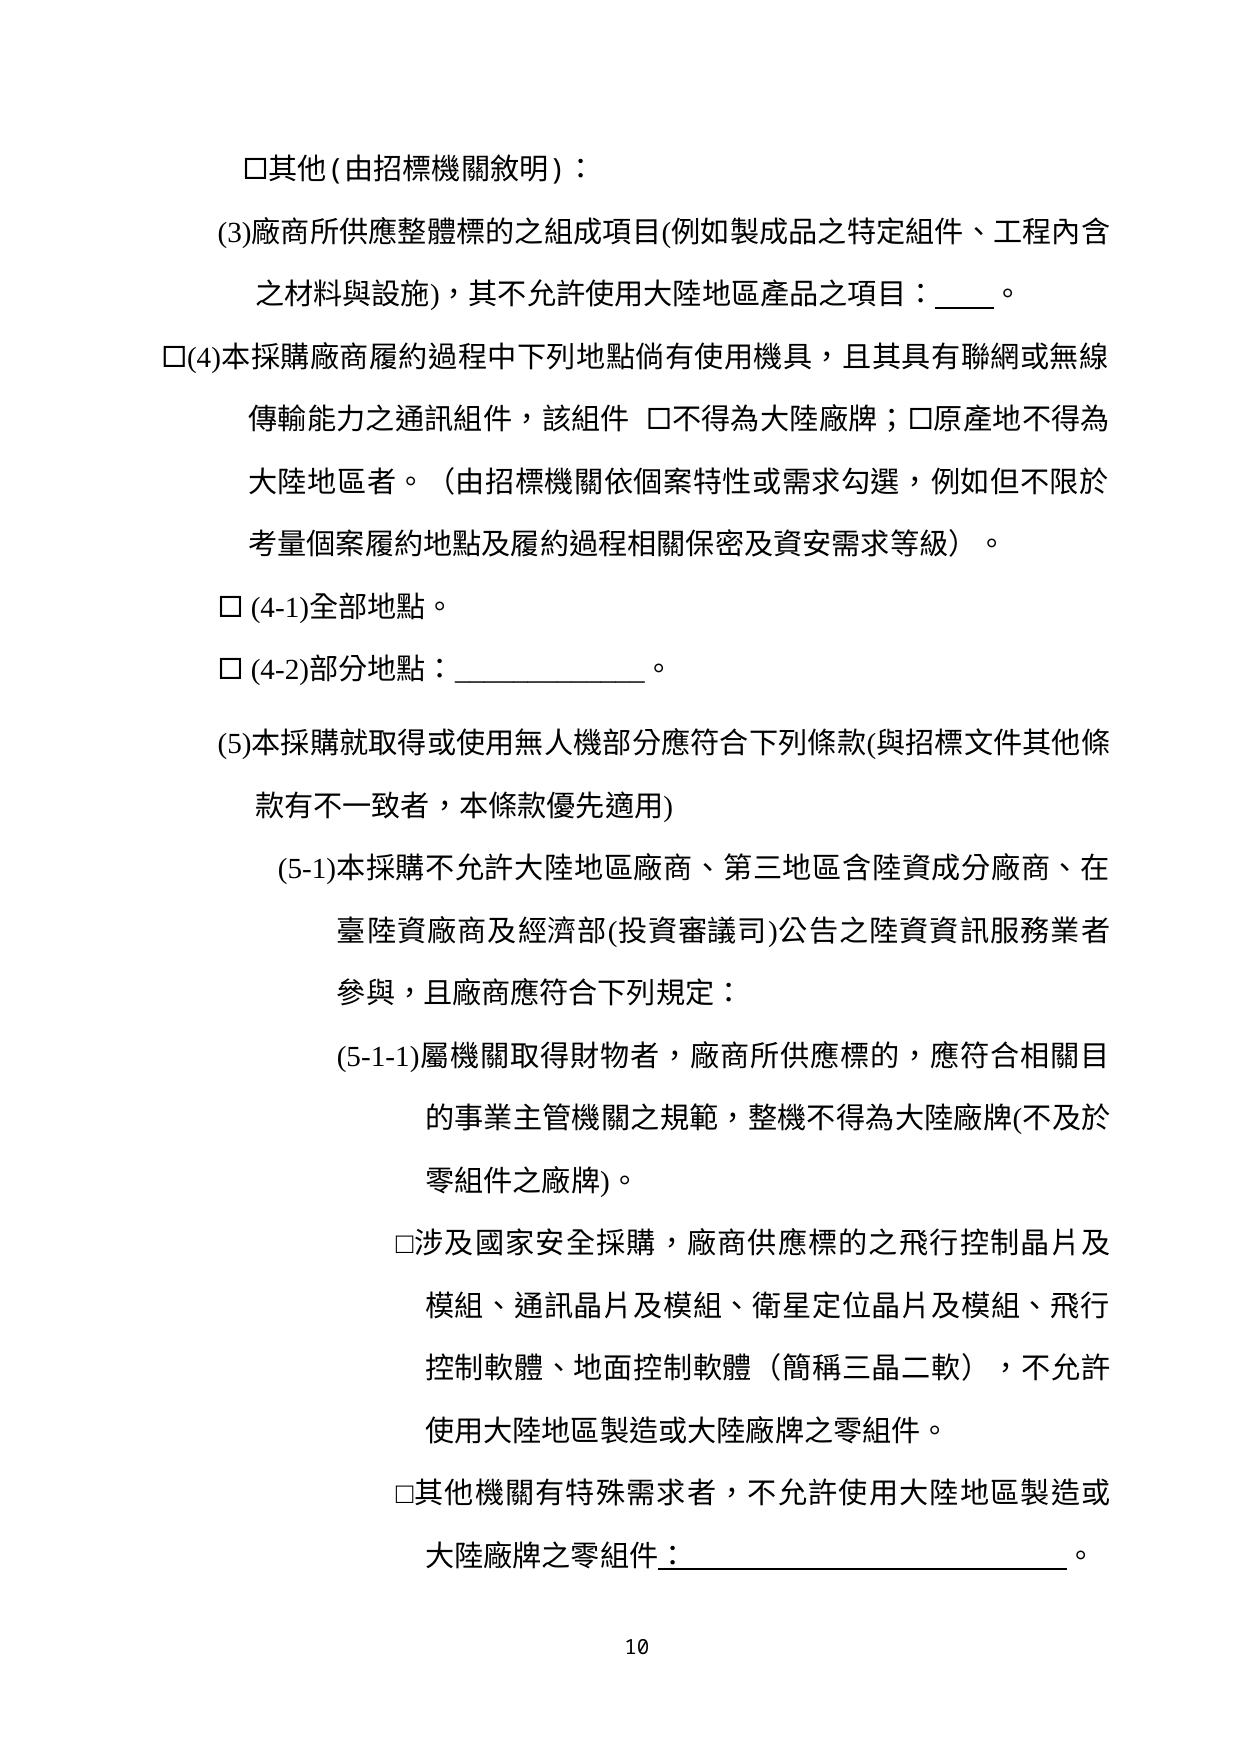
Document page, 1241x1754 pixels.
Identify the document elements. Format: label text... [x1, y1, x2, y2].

text (5-1)本採購不允許大陸地區廠商、第三地區含陸資成分廠商、在臺陸資廠商及經濟部(投資審議司)公告之陸資資訊服務業者參與，且廠商應符合下列規定： [278, 824, 1110, 1012]
text  (4-1)全部地點。 [217, 563, 1110, 625]
text 其他(由招標機關敘明)： [242, 125, 1110, 188]
text □涉及國家安全採購，廠商供應標的之飛行控制晶片及模組、通訊晶片及模組、衛星定位晶片及模組、飛行控制軟體、地面控制軟體（簡稱三晶二軟），不允許使用大陸地區製造或大陸廠牌之零組件。 [396, 1199, 1110, 1449]
text (5-1-1)屬機關取得財物者，廠商所供應標的，應符合相關目的事業主管機關之規範，整機不得為大陸廠牌(不及於零組件之廠牌)。 [337, 1012, 1110, 1199]
text (4)本採購廠商履約過程中下列地點倘有使用機具，且其具有聯網或無線傳輸能力之通訊組件，該組件 不得為大陸廠牌；原產地不得為大陸地區者。（由招標機關依個案特性或需求勾選，例如但不限於考量個案履約地點及履約過程相關保密及資安需求等級）。 [130, 313, 1110, 563]
text (5)本採購就取得或使用無人機部分應符合下列條款(與招標文件其他條款有不一致者，本條款優先適用) [217, 699, 1110, 824]
text (3)廠商所供應整體標的之組成項目(例如製成品之特定組件、工程內含之材料與設施)，其不允許使用大陸地區產品之項目： 。 [217, 188, 1110, 313]
text □其他機關有特殊需求者，不允許使用大陸地區製造或大陸廠牌之零組件： 。 [396, 1449, 1110, 1574]
text  (4-2)部分地點：_____________。 [217, 625, 1110, 688]
